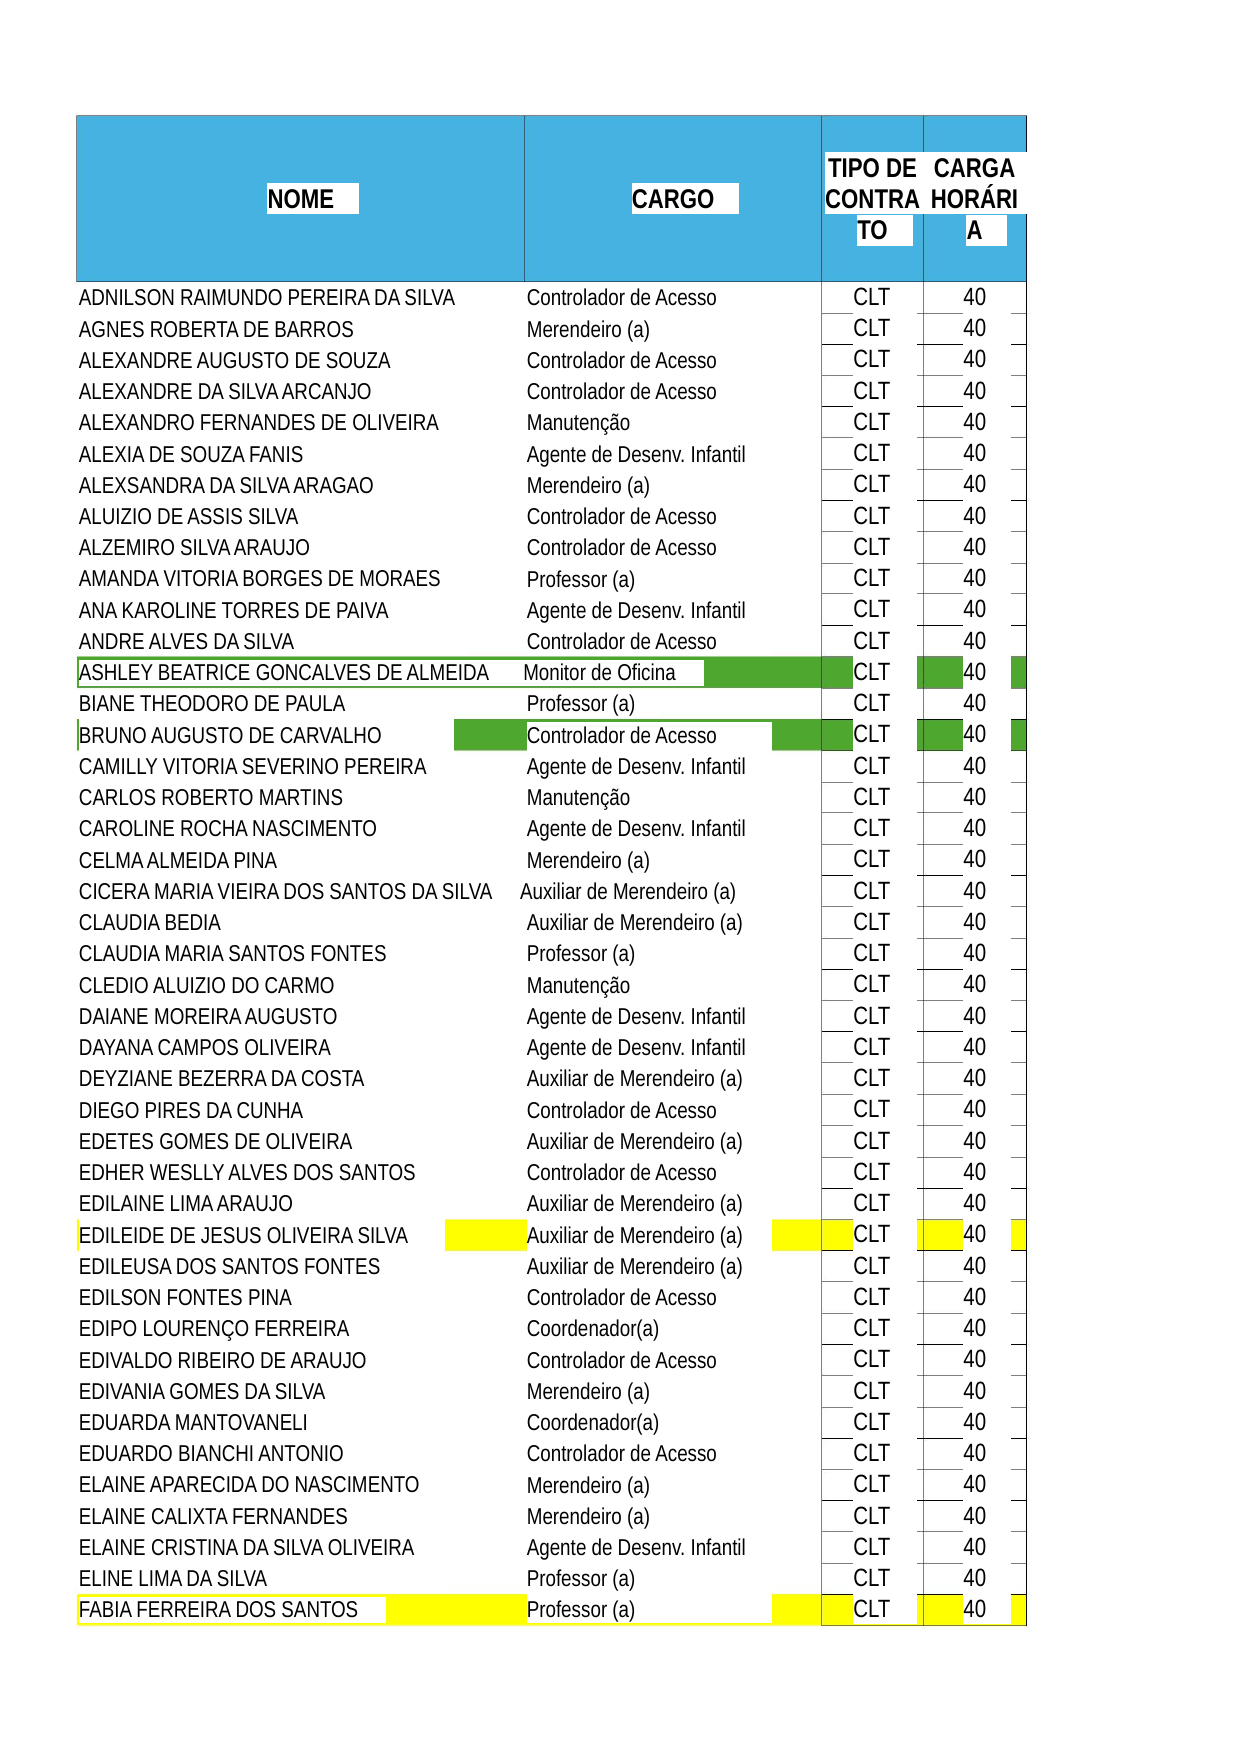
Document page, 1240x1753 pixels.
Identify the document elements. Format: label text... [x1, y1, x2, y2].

text 40 [963, 564, 1011, 592]
text 40 [963, 689, 1011, 717]
text CLT [853, 1251, 917, 1280]
text DAYANA CAMPOS OLIVEIRA [79, 1034, 445, 1061]
text 40 [963, 1064, 1011, 1092]
text CLT [853, 1126, 917, 1155]
text 40 [963, 439, 1011, 467]
text 40 [963, 814, 1011, 842]
text CLT [853, 689, 917, 717]
text TIPO DE CARGA [828, 152, 1043, 183]
text Manutenção [527, 785, 772, 811]
text CLT [853, 1314, 917, 1342]
text ALEXIA DE SOUZA FANIS [79, 441, 484, 467]
text 40 [963, 1439, 1011, 1467]
text 40 [963, 407, 1011, 436]
text ALEXSANDRA DA SILVA ARAGAO [79, 472, 484, 498]
text Auxiliar de Merendeiro (a) [527, 1222, 772, 1248]
text Auxiliar de Merendeiro (a) [527, 1191, 772, 1217]
text 40 [963, 595, 1011, 624]
text 40 [963, 1220, 1011, 1249]
text CLT [853, 626, 917, 655]
text 40 [963, 1001, 1011, 1030]
text ALEXANDRE AUGUSTO DE SOUZA [79, 347, 484, 373]
text Controlador de Acesso [527, 1159, 772, 1186]
text CLT [853, 939, 917, 967]
text AGNES ROBERTA DE BARROS [79, 316, 484, 342]
text NOME [267, 183, 359, 214]
text Professor (a) [527, 566, 772, 592]
text ALUIZIO DE ASSIS SILVA [79, 503, 484, 530]
text CAMILLY VITORIA SEVERINO PEREIRA [79, 753, 454, 780]
text AMANDA VITORIA BORGES DE MORAES [79, 566, 468, 592]
text 40 [963, 939, 1011, 967]
text EDILEUSA DOS SANTOS FONTES [79, 1253, 445, 1279]
text Manutenção [527, 410, 772, 436]
text CLAUDIA BEDIA [79, 909, 527, 936]
text CLT [853, 1282, 917, 1311]
text CLT [853, 1001, 917, 1030]
text 40 [963, 1532, 1011, 1561]
text EDUARDA MANTOVANELI [79, 1409, 445, 1436]
text 40 [963, 845, 1011, 874]
text 40 [963, 1095, 1011, 1124]
text 40 [963, 345, 1011, 374]
text Controlador de Acesso [527, 347, 772, 373]
text 40 [963, 1345, 1011, 1374]
text DEYZIANE BEZERRA DA COSTA [79, 1066, 445, 1092]
text 40 [963, 970, 1011, 999]
text 40 [963, 1157, 1011, 1186]
text 40 [963, 314, 1011, 342]
text Auxiliar de Merendeiro (a) [527, 1253, 772, 1279]
text EDUARDO BIANCHI ANTONIO [79, 1441, 448, 1467]
text 40 [963, 282, 1011, 311]
text FABIA FERREIRA DOS SANTOS [79, 1597, 386, 1623]
text 40 [963, 1470, 1011, 1499]
text CLT [853, 782, 917, 811]
text ALEXANDRO FERNANDES DE OLIVEIRA [79, 410, 484, 436]
text 40 [963, 532, 1011, 561]
text Professor (a) [527, 1597, 772, 1623]
text CLT [853, 439, 917, 467]
text EDILSON FONTES PINA [79, 1284, 445, 1311]
text 40 [963, 720, 1011, 749]
text Merendeiro (a) [527, 1472, 772, 1498]
text CLT [853, 1345, 917, 1374]
text ELAINE CALIXTA FERNANDES [79, 1503, 448, 1529]
text CLT [853, 814, 917, 842]
text CLT [853, 751, 917, 780]
text 40 [963, 1376, 1011, 1405]
text Agente de Desenv. Infantil [527, 1003, 772, 1029]
text CLT [853, 1220, 917, 1249]
text 40 [963, 376, 1011, 405]
text Professor (a) [527, 691, 660, 717]
text CLT [853, 1064, 917, 1092]
text EDILAINE LIMA ARAUJO [79, 1191, 445, 1217]
text CLT [853, 876, 917, 905]
text CLT [853, 1470, 917, 1499]
text Auxiliar de Merendeiro (a) [527, 1066, 772, 1092]
text 40 [963, 1032, 1011, 1061]
text CLT [853, 1376, 917, 1405]
text EDETES GOMES DE OLIVEIRA [79, 1128, 445, 1154]
text ANDRE ALVES DA SILVA [79, 628, 468, 655]
text 40 [963, 1595, 1011, 1624]
text CLT [853, 657, 917, 686]
text Controlador de Acesso [527, 628, 772, 655]
text Agente de Desenv. Infantil [527, 753, 772, 780]
text CLT [853, 314, 917, 342]
text Agente de Desenv. Infantil [527, 1534, 772, 1561]
text CLT [853, 282, 917, 311]
text EDILEIDE DE JESUS OLIVEIRA SILVA [79, 1222, 445, 1248]
text CLT [853, 1564, 917, 1592]
text 40 [963, 1564, 1011, 1592]
text Coordenador(a) [527, 1409, 772, 1436]
text ANA KAROLINE TORRES DE PAIVA [79, 597, 468, 623]
text Merendeiro (a) [527, 1503, 772, 1529]
text CLT [853, 1439, 917, 1467]
text CLT [853, 532, 917, 561]
text 40 [963, 501, 1011, 530]
text CLT [853, 376, 917, 405]
text Professor (a) [527, 1566, 772, 1592]
text 40 [963, 751, 1011, 780]
text CLT [853, 1095, 917, 1124]
text CLT [853, 470, 917, 499]
text DIEGO PIRES DA CUNHA [79, 1097, 445, 1123]
text TO [857, 215, 913, 246]
text Manutenção [527, 972, 768, 998]
text CARLOS ROBERTO MARTINS [79, 785, 454, 811]
text CLT [853, 1532, 917, 1561]
text 40 [963, 1251, 1011, 1280]
text CARGO [632, 183, 739, 214]
text CLT [853, 345, 917, 374]
text ELINE LIMA DA SILVA [79, 1566, 448, 1592]
text EDIPO LOURENÇO FERREIRA [79, 1316, 445, 1342]
text Controlador de Acesso [527, 1347, 772, 1373]
text Controlador de Acesso [527, 1441, 772, 1467]
text Controlador de Acesso [527, 1284, 772, 1311]
text Agente de Desenv. Infantil [527, 816, 772, 842]
text CLT [853, 1032, 917, 1061]
text BRUNO AUGUSTO DE CARVALHO [79, 722, 454, 748]
text CLT [853, 501, 917, 530]
text Professor (a) [527, 941, 768, 967]
text ALEXANDRE DA SILVA ARCANJO [79, 378, 484, 405]
text 40 [963, 1189, 1011, 1217]
text Agente de Desenv. Infantil [527, 1034, 772, 1061]
text 40 [963, 907, 1011, 936]
text CONTRA HORÁRI [825, 183, 1043, 214]
text Merendeiro (a) [527, 316, 772, 342]
text CLT [853, 1501, 917, 1530]
text BIANE THEODORO DE PAULA [79, 691, 454, 717]
text Auxiliar de Merendeiro (a) [527, 909, 768, 936]
text CELMA ALMEIDA PINA [79, 847, 454, 873]
text 40 [963, 1126, 1011, 1155]
text CLT [853, 407, 917, 436]
text ADNILSON RAIMUNDO PEREIRA DA SILVA [79, 285, 484, 311]
text Agente de Desenv. Infantil [527, 597, 772, 623]
text CLT [853, 595, 917, 624]
text Controlador de Acesso [527, 503, 772, 530]
text CLT [853, 1189, 917, 1217]
text CAROLINE ROCHA NASCIMENTO [79, 816, 454, 842]
text CLAUDIA MARIA SANTOS FONTES [79, 941, 445, 967]
text 40 [963, 876, 1011, 905]
text EDHER WESLLY ALVES DOS SANTOS [79, 1159, 445, 1186]
text A [966, 215, 1007, 246]
text 40 [963, 470, 1011, 499]
text 40 [963, 1314, 1011, 1342]
text 40 [963, 1501, 1011, 1530]
text 40 [963, 782, 1011, 811]
text Coordenador(a) [527, 1316, 772, 1342]
text Controlador de Acesso [527, 722, 772, 748]
text 40 [963, 657, 1011, 686]
text CLT [853, 720, 917, 749]
text CLT [853, 845, 917, 874]
text ELAINE APARECIDA DO NASCIMENTO [79, 1472, 448, 1498]
text Merendeiro (a) [527, 847, 772, 873]
text ELAINE CRISTINA DA SILVA OLIVEIRA [79, 1534, 448, 1561]
text 40 [963, 1282, 1011, 1311]
text 40 [963, 626, 1011, 655]
text CLT [853, 564, 917, 592]
text Controlador de Acesso [527, 535, 772, 561]
text EDIVANIA GOMES DA SILVA [79, 1378, 445, 1404]
text DAIANE MOREIRA AUGUSTO [79, 1003, 445, 1029]
text Controlador de Acesso [527, 285, 772, 311]
text CLEDIO ALUIZIO DO CARMO [79, 972, 445, 998]
text 40 [963, 1407, 1011, 1436]
text Controlador de Acesso [527, 378, 772, 405]
text CLT [853, 1407, 917, 1436]
text Agente de Desenv. Infantil [527, 441, 772, 467]
text CLT [853, 970, 917, 999]
text EDIVALDO RIBEIRO DE ARAUJO [79, 1347, 445, 1373]
text ASHLEY BEATRICE GONCALVES DE ALMEIDA Monitor de Oficina [79, 660, 704, 686]
text CLT [853, 907, 917, 936]
text ALZEMIRO SILVA ARAUJO [79, 535, 484, 561]
text Auxiliar de Merendeiro (a) [527, 1128, 772, 1154]
text Merendeiro (a) [527, 1378, 772, 1404]
text CICERA MARIA VIEIRA DOS SANTOS DA SILVA Auxiliar de Merendeiro (a) [79, 878, 768, 904]
text CLT [853, 1595, 917, 1624]
text Controlador de Acesso [527, 1097, 772, 1123]
text Merendeiro (a) [527, 472, 772, 498]
text CLT [853, 1157, 917, 1186]
